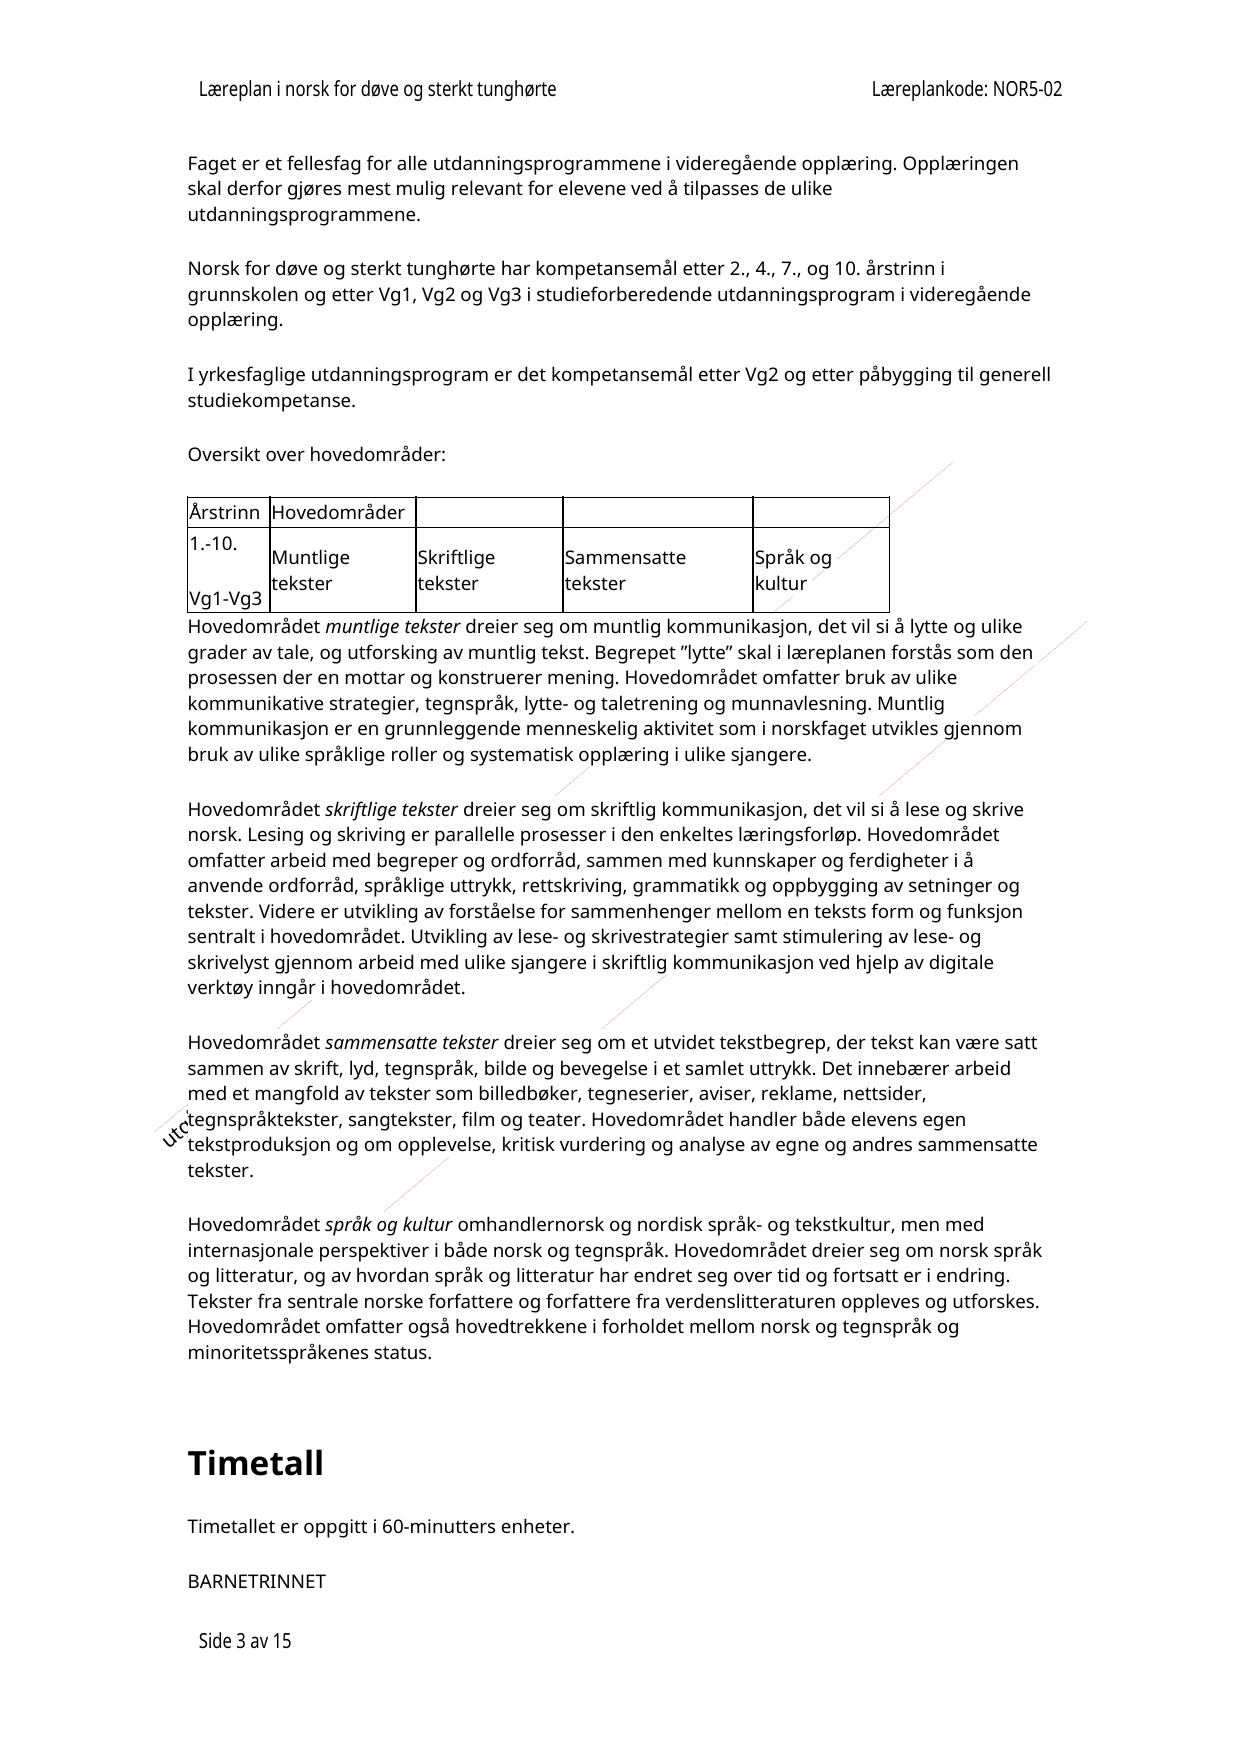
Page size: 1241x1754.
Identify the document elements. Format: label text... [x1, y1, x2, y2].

text Hovedområdet sammensatte tekster dreier seg om et utvidet tekstbegrep, der tekst kan være satt sammen av skrift, lyd, tegnspråk, bilde og bevegelse i et samlet uttrykk. Det innebærer arbeid med et mangfold av tekster som billedbøker, tegneserier, aviser, reklame, nettsider, tegnspråktekster, sangtekster, film og teater. Hovedområdet handler både elevens egen tekstproduksjon og om opplevelse, kritisk vurdering og analyse av egne og andres sammensatte tekster. [421, 1029, 1053, 1182]
table_cell Sammensatte tekster [564, 528, 752, 612]
text Hovedområdet muntlige tekster dreier seg om muntlig kommunikasjon, det vil si å lytte og ulike grader av tale, og utforsking av muntlig tekst. Begrepet ”lytte” skal i læreplanen forstås som den prosessen der en mottar og konstruerer mening. Hovedområdet omfatter bruk av ulike kommunikative strategier, tegnspråk, lytte- og taletrening og munnavlesning. Muntlig kommunikasjon er en grunnleggende menneskelig aktivitet som i norskfaget utvikles gjennom bruk av ulike språklige roller og systematisk opplæring i ulike sjangere. [915, 651, 1053, 767]
table_cell Muntlige tekster [271, 528, 415, 612]
text Hovedområdet skriftlige tekster dreier seg om skriftlig kommunikasjon, det vil si å lese og skrive norsk. Lesing og skriving er parallelle prosesser i den enkeltes læringsforløp. Hovedområdet omfatter arbeid med begreper og ordforråd, sammen med kunnskaper og ferdigheter i å anvende ordforråd, språklige uttrykk, rettskriving, grammatikk og oppbygging av setninger og tekster. Videre er utvikling av forståelse for sammenhenger mellom en teksts form og funksjon sentralt i hovedområdet. Utvikling av lese- og skrivestrategier samt stimulering av lese- og skrivelyst gjennom arbeid med ulike sjangere i skriftlig kommunikasjon ved hjelp av digitale verktøy inngår i hovedområdet. [637, 796, 1053, 1000]
table_cell Språk og kultur [775, 528, 889, 612]
text BARNETRINNET [187, 1568, 1053, 1594]
subtitle Timetall [333, 1394, 1053, 1485]
text Hovedområdet språk og kultur omhandlernorsk og nordisk språk- og tekstkultur, men med internasjonale perspektiver i både norsk og tegnspråk. Hovedområdet dreier seg om norsk språk og litteratur, og av hvordan språk og litteratur har endret seg over tid og fortsatt er i endring. Tekster fra sentrale norske forfattere og forfattere fra verdenslitteraturen oppleves og utforskes. Hovedområdet omfatter også hovedtrekkene i forholdet mellom norsk og tegnspråk og minoritetsspråkenes status. [437, 1212, 1053, 1365]
table_cell Språk og kultur [754, 528, 872, 545]
table_cell Skriftlige tekster [417, 528, 562, 612]
text Timetallet er oppgitt i 60-minutters enheter. [580, 1514, 1053, 1539]
text I yrkesfaglige utdanningsprogram er det kompetansemål etter Vg2 og etter påbygging til generell studiekompetanse. [361, 361, 1053, 412]
table_cell Språk og kultur [754, 596, 791, 612]
text Oversikt over hovedområder: [451, 442, 1053, 467]
text Norsk for døve og sterkt tunghørte har kompetansemål etter 2., 4., 7., og 10. årstrinn i grunnskolen og etter Vg1, Vg2 og Vg3 i studieforberedende utdanningsprogram i videregående opplæring. [288, 256, 1053, 332]
text Faget er et fellesfag for alle utdanningsprogrammene i videregående opplæring. Opplæringen skal derfor gjøres mest mulig relevant for elevene ved å tilpasses de ulike utdanningsprogrammene. [426, 150, 1053, 227]
